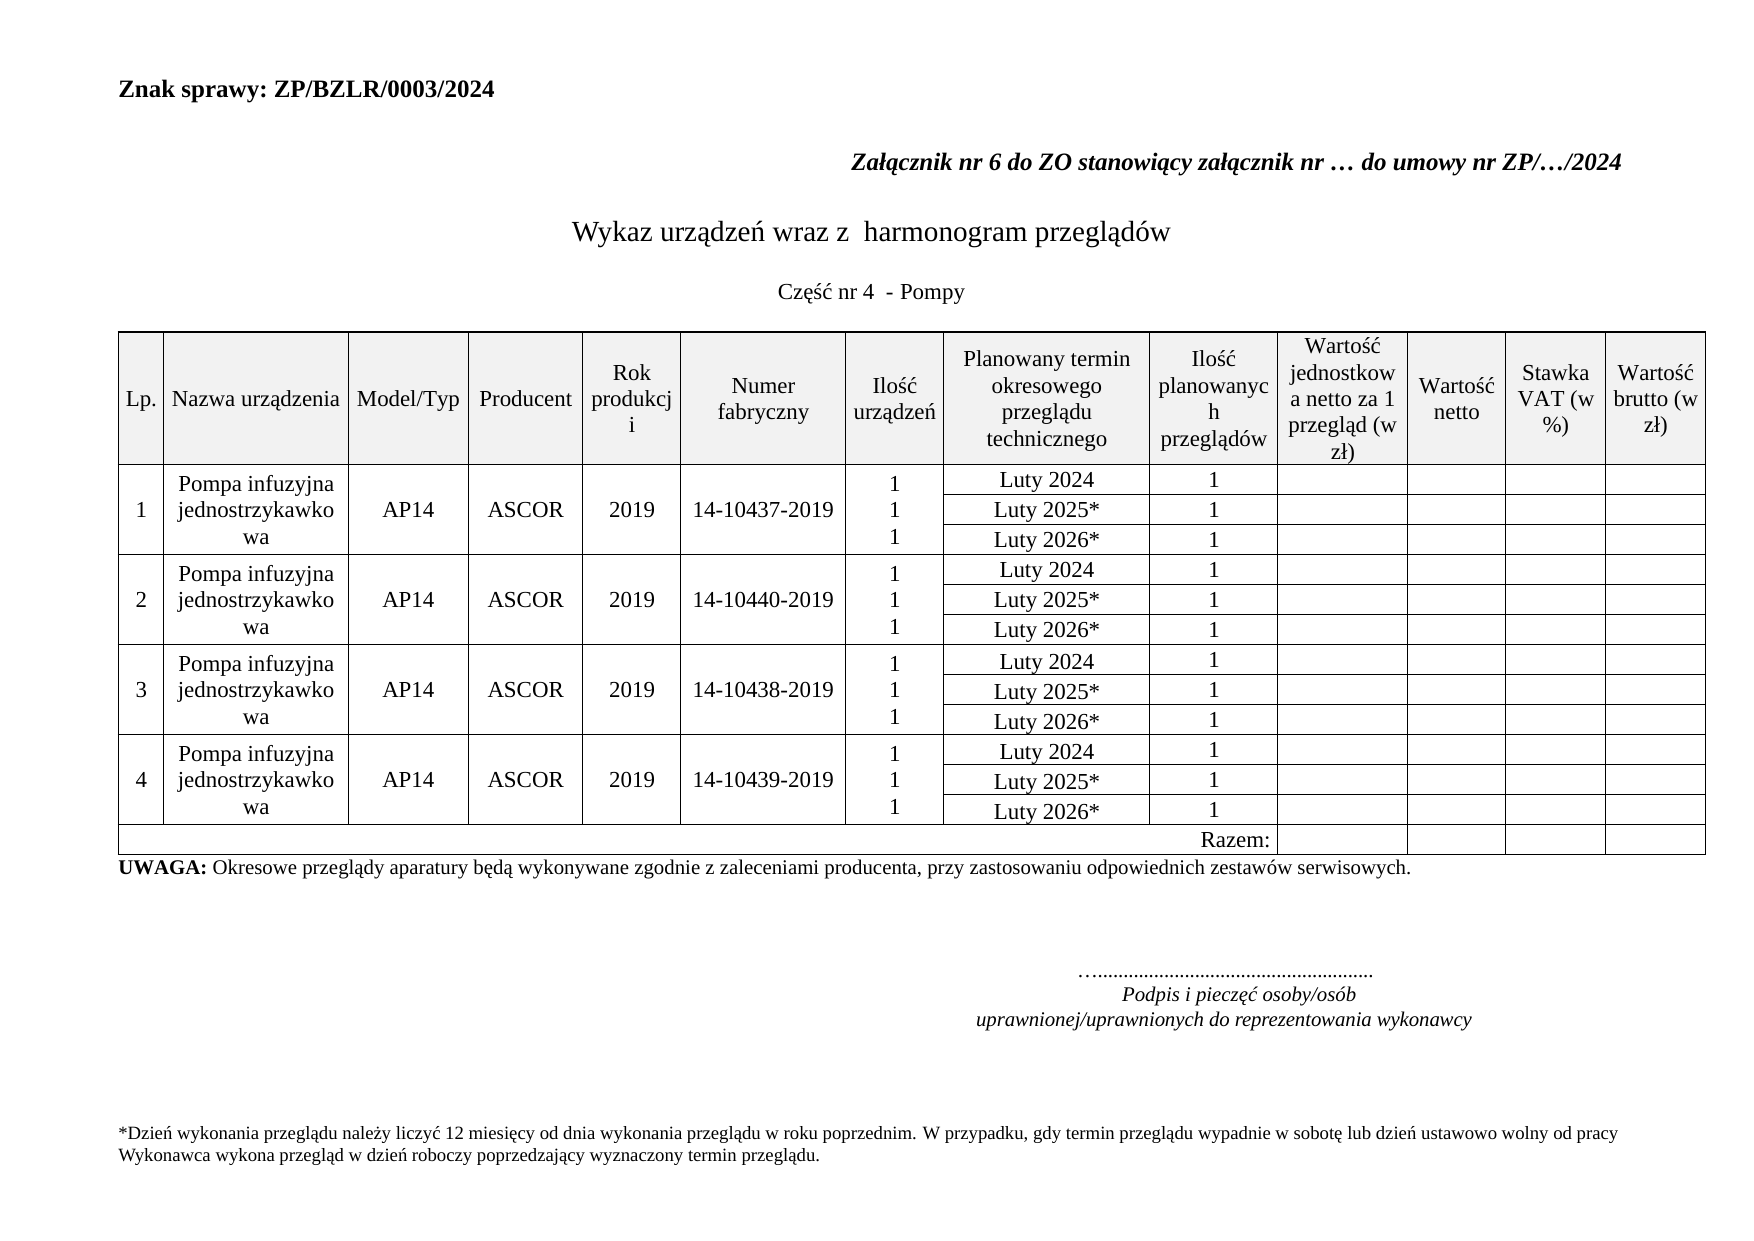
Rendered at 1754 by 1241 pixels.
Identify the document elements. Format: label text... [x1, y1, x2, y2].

table_cell 2019 [583, 645, 680, 734]
table_cell Luty 2025* [944, 765, 1149, 794]
table_cell [1278, 795, 1407, 824]
table_cell [1408, 795, 1505, 824]
table_cell Luty 2026* [944, 795, 1149, 824]
table_cell [1408, 675, 1505, 704]
table_cell 1 1 1 [846, 645, 943, 734]
table_cell AP14 [349, 555, 468, 644]
table_cell AP14 [349, 735, 468, 824]
table_cell [1408, 765, 1505, 794]
table_cell [1606, 735, 1705, 764]
table_cell 1 [1150, 495, 1277, 524]
table_cell Pompa infuzyjna jednostrzykawkowa [164, 465, 348, 554]
table_cell [1278, 765, 1407, 794]
table_cell [1606, 675, 1705, 704]
table_header Nazwa urządzenia [164, 333, 348, 464]
table_cell [1408, 465, 1505, 494]
table_cell [1606, 495, 1705, 524]
table_cell [1606, 825, 1705, 854]
table_cell [1606, 765, 1705, 794]
table_cell [1278, 735, 1407, 764]
table_cell Luty 2025* [944, 585, 1149, 614]
table_cell AP14 [349, 465, 468, 554]
table_cell 14-10438-2019 [681, 645, 845, 734]
table_cell 1 1 1 [846, 735, 943, 824]
text UWAGA: Okresowe przeglądy aparatury będą wykonywane zgodnie z zaleceniami producenta, przy zastosowaniu odpowiednich zestawów serwisowych. [118, 855, 1624, 879]
table_cell [1606, 465, 1705, 494]
table_cell [1278, 705, 1407, 734]
table_cell Luty 2024 [944, 465, 1149, 494]
table_cell 1 [1150, 585, 1277, 614]
table_cell [1506, 615, 1605, 644]
table_cell [1506, 645, 1605, 674]
table_cell [1606, 555, 1705, 584]
table_cell [1278, 555, 1407, 584]
table_cell [1506, 765, 1605, 794]
table_cell Pompa infuzyjna jednostrzykawkowa [164, 735, 348, 824]
table_cell Luty 2024 [944, 645, 1149, 674]
table_header Ilość planowanych przeglądów [1150, 333, 1277, 464]
table_header Wartość netto [1408, 333, 1505, 464]
table_cell [1278, 615, 1407, 644]
table_cell [1278, 495, 1407, 524]
table_cell [1506, 585, 1605, 614]
text Wykaz urządzeń wraz z harmonogram przeglądów [118, 214, 1624, 247]
table_cell [1506, 705, 1605, 734]
table_cell 1 [1150, 675, 1277, 704]
table_cell 2019 [583, 735, 680, 824]
table_cell [1408, 705, 1505, 734]
table_header Producent [469, 333, 582, 464]
table_header Wartość jednostkowa netto za 1 przegląd (w zł) [1278, 333, 1407, 464]
table_cell 1 [1150, 615, 1277, 644]
table_cell 2 [119, 555, 163, 644]
table_cell [1506, 495, 1605, 524]
table_cell 2019 [583, 555, 680, 644]
table_cell [1408, 735, 1505, 764]
table_cell [1408, 615, 1505, 644]
table_cell 14-10440-2019 [681, 555, 845, 644]
table_header Model/Typ [349, 333, 468, 464]
table_cell [1506, 735, 1605, 764]
table_cell [1408, 495, 1505, 524]
table_cell ASCOR [469, 465, 582, 554]
table_cell 1 [1150, 705, 1277, 734]
table_cell Luty 2025* [944, 495, 1149, 524]
table_header Rok produkcji [583, 333, 680, 464]
table_cell Luty 2026* [944, 615, 1149, 644]
table_cell [1278, 645, 1407, 674]
table_cell 1 [1150, 525, 1277, 554]
table_cell [1606, 795, 1705, 824]
table_cell Pompa infuzyjna jednostrzykawkowa [164, 645, 348, 734]
table_cell 1 [1150, 795, 1277, 824]
table_cell [1408, 555, 1505, 584]
table_cell [1606, 645, 1705, 674]
table_cell [1506, 675, 1605, 704]
table_cell [1506, 555, 1605, 584]
table_cell [1278, 525, 1407, 554]
table_cell ASCOR [469, 555, 582, 644]
table_cell 14-10437-2019 [681, 465, 845, 554]
text Podpis i pieczęć osoby/osób [561, 982, 1624, 1006]
text Załącznik nr 6 do ZO stanowiący załącznik nr … do umowy nr ZP/…/2024 [118, 147, 1624, 176]
text …...................................................... [1077, 958, 1619, 982]
table_header Wartość brutto (w zł) [1606, 333, 1705, 464]
table_cell 1 [1150, 765, 1277, 794]
table_cell 1 [1150, 555, 1277, 584]
table_cell 3 [119, 645, 163, 734]
table_cell [1606, 615, 1705, 644]
table_cell Pompa infuzyjna jednostrzykawkowa [164, 555, 348, 644]
table_cell 1 1 1 [846, 555, 943, 644]
table_cell Luty 2025* [944, 675, 1149, 704]
table_cell [1278, 675, 1407, 704]
table_header Ilość urządzeń [846, 333, 943, 464]
table_header Lp. [119, 333, 163, 464]
table_cell [1606, 705, 1705, 734]
table_cell 1 [1150, 465, 1277, 494]
table_cell 1 [1150, 645, 1277, 674]
table_cell Luty 2024 [944, 555, 1149, 584]
table_cell [1408, 645, 1505, 674]
table_cell [1506, 825, 1605, 854]
table_cell 2019 [583, 465, 680, 554]
table_cell [1506, 795, 1605, 824]
text Część nr 4 - Pompy [118, 276, 1624, 305]
table_cell 1 1 1 [846, 465, 943, 554]
table_header Stawka VAT (w %) [1506, 333, 1605, 464]
table_cell Luty 2026* [944, 705, 1149, 734]
table_cell 1 [119, 465, 163, 554]
table_cell [1278, 465, 1407, 494]
table_cell [1408, 525, 1505, 554]
table_cell [1408, 825, 1505, 854]
table_cell Razem: [119, 825, 1277, 854]
text uprawnionej/uprawnionych do reprezentowania wykonawcy [118, 1006, 1619, 1031]
table_cell [1278, 585, 1407, 614]
table_cell ASCOR [469, 645, 582, 734]
table_cell Luty 2026* [944, 525, 1149, 554]
table_cell [1506, 525, 1605, 554]
table_cell 14-10439-2019 [681, 735, 845, 824]
table_cell [1278, 825, 1407, 854]
table_cell 1 [1150, 735, 1277, 764]
table_header Numer fabryczny [681, 333, 845, 464]
table_cell [1606, 585, 1705, 614]
table_cell [1606, 525, 1705, 554]
table_cell [1408, 585, 1505, 614]
table_header Planowany termin okresowego przeglądu technicznego [944, 333, 1149, 464]
table_cell Luty 2024 [944, 735, 1149, 764]
table_cell [1506, 465, 1605, 494]
table_cell 4 [119, 735, 163, 824]
table_cell ASCOR [469, 735, 582, 824]
table_cell AP14 [349, 645, 468, 734]
